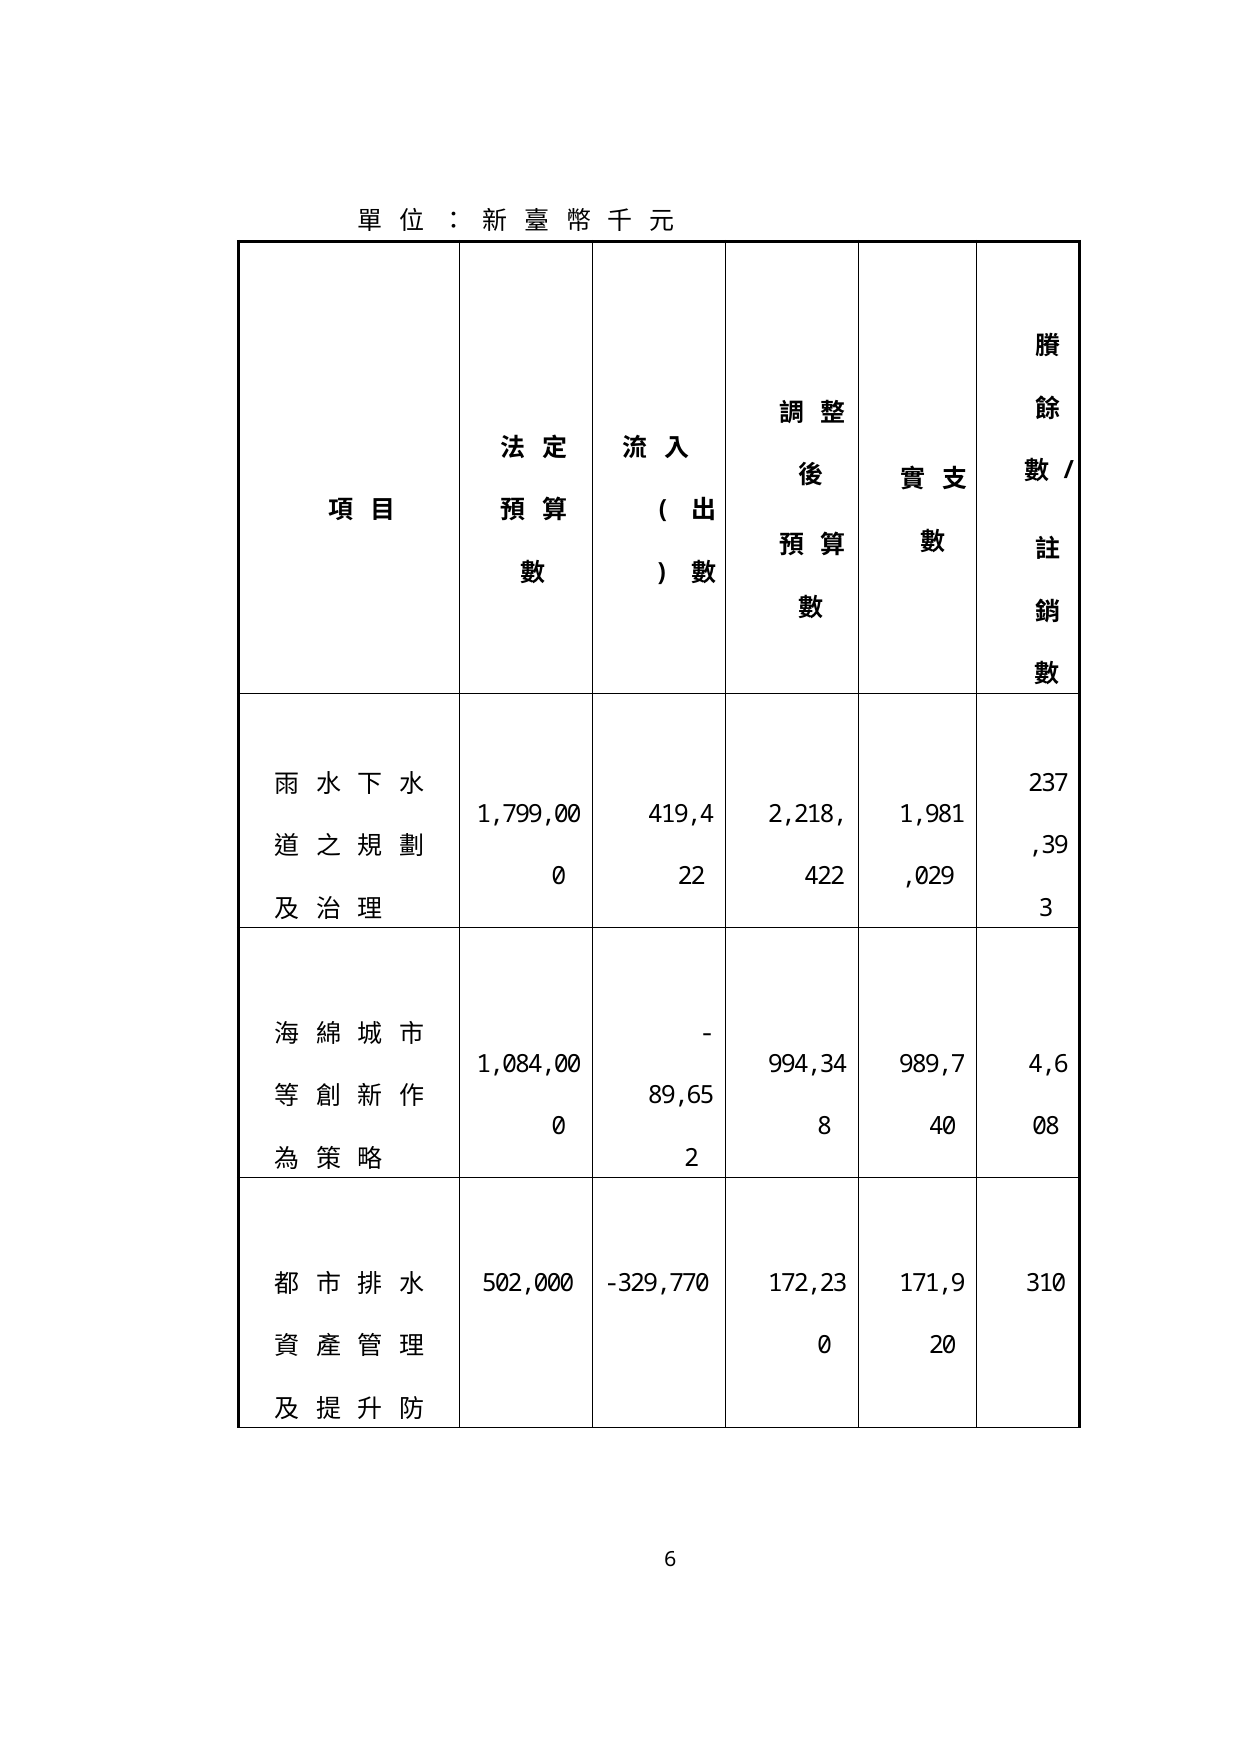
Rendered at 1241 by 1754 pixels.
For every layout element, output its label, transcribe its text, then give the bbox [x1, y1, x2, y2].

table_header 調整後 預算數 [726, 243, 858, 693]
table_cell 310 [977, 1178, 1078, 1427]
table_cell 419,422 [593, 694, 725, 927]
table_cell 989,740 [859, 928, 976, 1177]
table_cell 171,920 [859, 1178, 976, 1427]
table_cell 1,799,000 [460, 694, 592, 927]
table_cell 雨水下水道之規劃及治理 [240, 694, 459, 927]
table_cell 都市排水資產管理及提升防 [240, 1178, 459, 1427]
table_cell 4,608 [977, 928, 1078, 1177]
table_cell 1,084,000 [460, 928, 592, 1177]
table_cell 502,000 [460, 1178, 592, 1427]
table_cell 237,393 [977, 694, 1078, 927]
table_cell -89,652 [593, 928, 725, 1177]
table_header 項目 [240, 243, 459, 693]
table_cell 994,348 [726, 928, 858, 1177]
table_cell 172,230 [726, 1178, 858, 1427]
table_cell 海綿城市等創新作為策略 [240, 928, 459, 1177]
table_header 法定預算數 [460, 243, 592, 693]
table_cell 2,218,422 [726, 694, 858, 927]
table_header 實支數 [859, 243, 976, 693]
table_header 賸餘數/ 註銷數 [977, 243, 1078, 693]
text 單位：新臺幣千元 [227, 177, 1058, 240]
table_cell 1,981,029 [859, 694, 976, 927]
table_header 流入(出)數 [593, 243, 725, 693]
table_cell -329,770 [593, 1178, 725, 1427]
